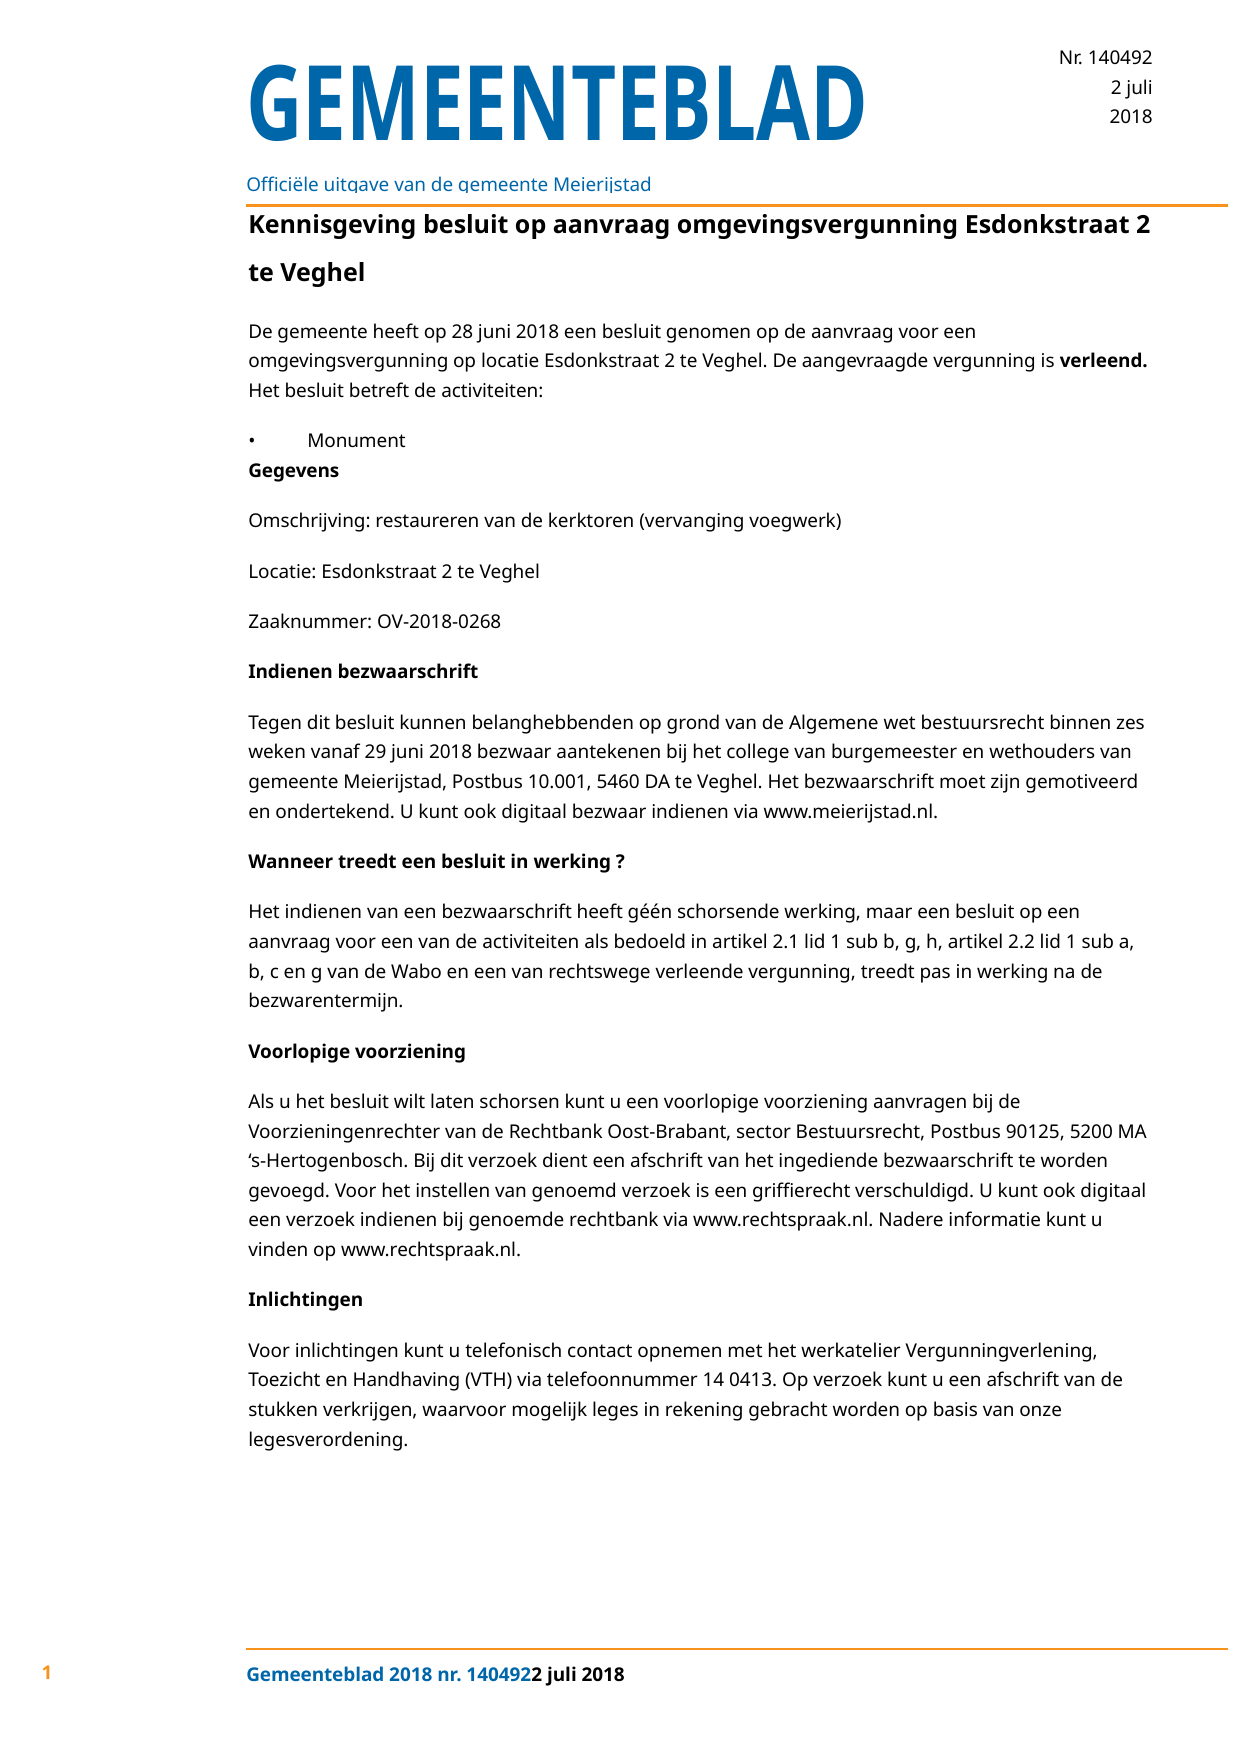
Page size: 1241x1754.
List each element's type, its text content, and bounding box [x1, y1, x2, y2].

text Indienen bezwaarschrift [248, 659, 1152, 684]
text Wanneer treedt een besluit in werking ? [248, 848, 1152, 874]
picture [41, 47, 231, 172]
text Kennisgeving besluit op aanvraag omgevingsvergunning Esdonkstraat 2 te Veghel [248, 207, 1152, 288]
text Zaaknummer: OV-2018-0268 [248, 608, 1152, 634]
text Gegevens [248, 457, 1152, 483]
text Voorlopige voorziening [248, 1038, 1152, 1064]
text Als u het besluit wilt laten schorsen kunt u een voorlopige voorziening aanvragen bij de Voorzieningenrechter van de Rechtbank Oost-Brabant, sector Bestuursrecht, Postbus 90125, 5200 MA ‘s-Hertogenbosch. Bij dit verzoek dient een afschrift van het ingediende bezwaarschrift te worden gevoegd. Voor het instellen van genoemd verzoek is een griffierecht verschuldigd. U kunt ook digitaal een verzoek indienen bij genoemde rechtbank via www.rechtspraak.nl. Nadere informatie kunt u vinden op www.rechtspraak.nl. [248, 1088, 1152, 1262]
text Het indienen van een bezwaarschrift heeft géén schorsende werking, maar een besluit op een aanvraag voor een van de activiteiten als bedoeld in artikel 2.1 lid 1 sub b, g, h, artikel 2.2 lid 1 sub a, b, c en g van de Wabo en een van rechtswege verleende vergunning, treedt pas in werking na de bezwarentermijn. [248, 899, 1152, 1013]
text Inlichtingen [248, 1287, 1152, 1312]
text De gemeente heeft op 28 juni 2018 een besluit genomen op de aanvraag voor een omgevingsvergunning op locatie Esdonkstraat 2 te Veghel. De aangevraagde vergunning is verleend. Het besluit betreft de activiteiten: [248, 318, 1152, 403]
text Omschrijving: restaureren van de kerktoren (vervanging voegwerk) [248, 507, 1152, 533]
list Monument [248, 427, 1152, 453]
text Locatie: Esdonkstraat 2 te Veghel [248, 558, 1152, 584]
text Voor inlichtingen kunt u telefonisch contact opnemen met het werkatelier Vergunningverlening, Toezicht en Handhaving (VTH) via telefoonnummer 14 0413. Op verzoek kunt u een afschrift van de stukken verkrijgen, waarvoor mogelijk leges in rekening gebracht worden op basis van onze legesverordening. [248, 1337, 1152, 1452]
text Tegen dit besluit kunnen belanghebbenden op grond van de Algemene wet bestuursrecht binnen zes weken vanaf 29 juni 2018 bezwaar aantekenen bij het college van burgemeester en wethouders van gemeente Meierijstad, Postbus 10.001, 5460 DA te Veghel. Het bezwaarschrift moet zijn gemotiveerd en ondertekend. U kunt ook digitaal bezwaar indienen via www.meierijstad.nl. [248, 709, 1152, 824]
